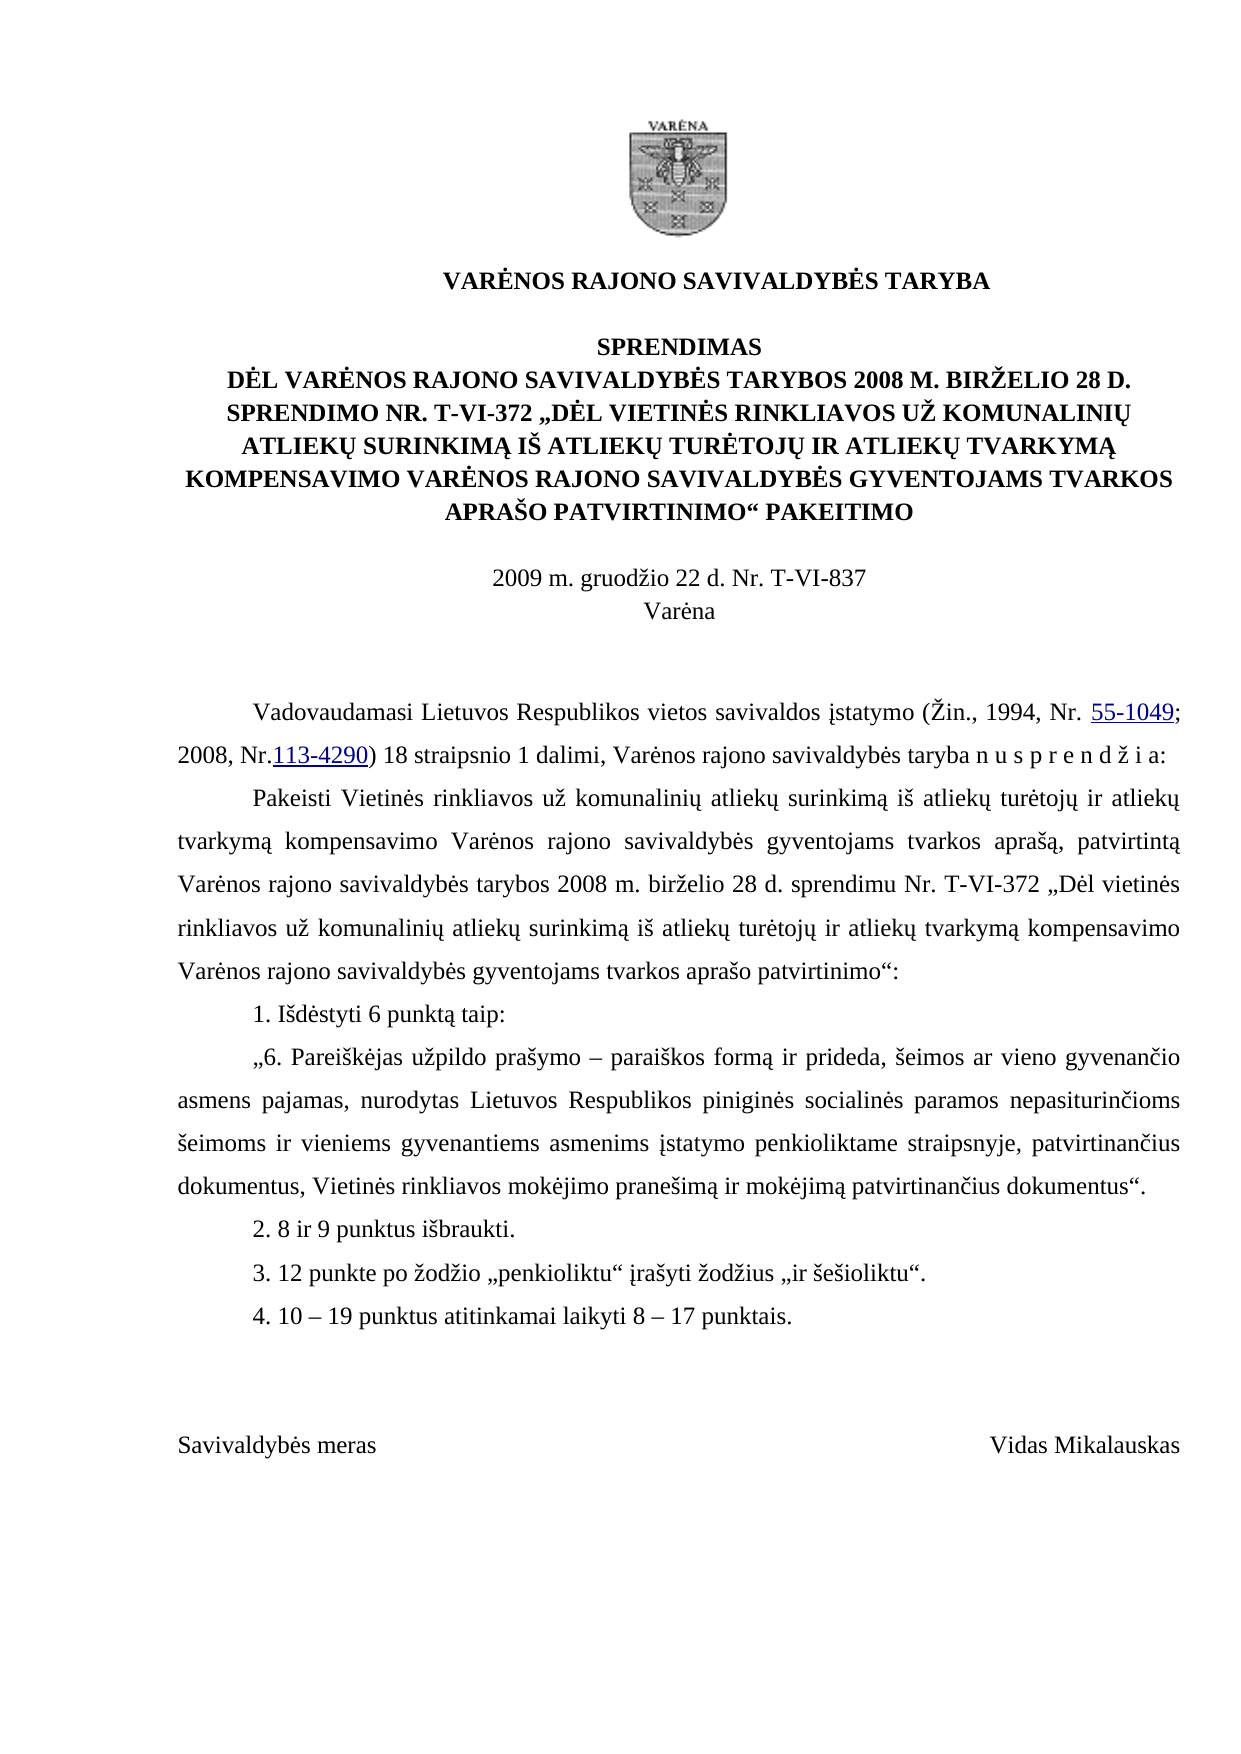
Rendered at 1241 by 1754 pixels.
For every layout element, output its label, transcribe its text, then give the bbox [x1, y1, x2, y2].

text 2. 8 ir 9 punktus išbraukti. [177, 1214, 1181, 1243]
text SPRENDIMAS [177, 332, 1181, 361]
text Savivaldybės meras Vidas Mikalauskas [177, 1430, 1181, 1459]
text VARĖNOS RAJONO SAVIVALDYBĖS TARYBA [177, 266, 1181, 295]
text 1. Išdėstyti 6 punktą taip: [252, 999, 1181, 1028]
text Pakeisti Vietinės rinkliavos už komunalinių atliekų surinkimą iš atliekų turėtojų ir atliekų tvarkymą kompensavimo Varėnos rajono savivaldybės gyventojams tvarkos aprašą, patvirtintą Varėnos rajono savivaldybės tarybos 2008 m. birželio 28 d. sprendimu Nr. T-VI-372 „Dėl vietinės rinkliavos už komunalinių atliekų surinkimą iš atliekų turėtojų ir atliekų tvarkymą kompensavimo Varėnos rajono savivaldybės gyventojams tvarkos aprašo patvirtinimo“: [177, 783, 1181, 984]
text 4. 10 – 19 punktus atitinkamai laikyti 8 – 17 punktais. [177, 1301, 1181, 1329]
text Vadovaudamasi Lietuvos Respublikos vietos savivaldos įstatymo (Žin., 1994, Nr. 55-1049; 2008, Nr.113-4290) 18 straipsnio 1 dalimi, Varėnos rajono savivaldybės taryba n u s p r e n d ž i a: [177, 697, 1181, 769]
text DĖL VARĖNOS RAJONO SAVIVALDYBĖS TARYBOS 2008 M. BIRŽELIO 28 D. SPRENDIMO NR. T-VI-372 „DĖL VIETINĖS RINKLIAVOS UŽ KOMUNALINIŲ ATLIEKŲ SURINKIMĄ IŠ ATLIEKŲ TURĖTOJŲ IR ATLIEKŲ TVARKYMĄ KOMPENSAVIMO VARĖNOS RAJONO SAVIVALDYBĖS GYVENTOJAMS TVARKOS APRAŠO PATVIRTINIMO“ PAKEITIMO [177, 365, 1181, 526]
text Varėna [177, 596, 1181, 625]
text 3. 12 punkte po žodžio „penkioliktu“ įrašyti žodžius „ir šešioliktu“. [177, 1258, 1181, 1286]
text 2009 m. gruodžio 22 d. Nr. T-VI-837 [177, 563, 1181, 592]
text „6. Pareiškėjas užpildo prašymo – paraiškos formą ir prideda, šeimos ar vieno gyvenančio asmens pajamas, nurodytas Lietuvos Respublikos piniginės socialinės paramos nepasiturinčioms šeimoms ir vieniems gyvenantiems asmenims įstatymo penkioliktame straipsnyje, patvirtinančius dokumentus, Vietinės rinkliavos mokėjimo pranešimą ir mokėjimą patvirtinančius dokumentus“. [177, 1042, 1181, 1200]
